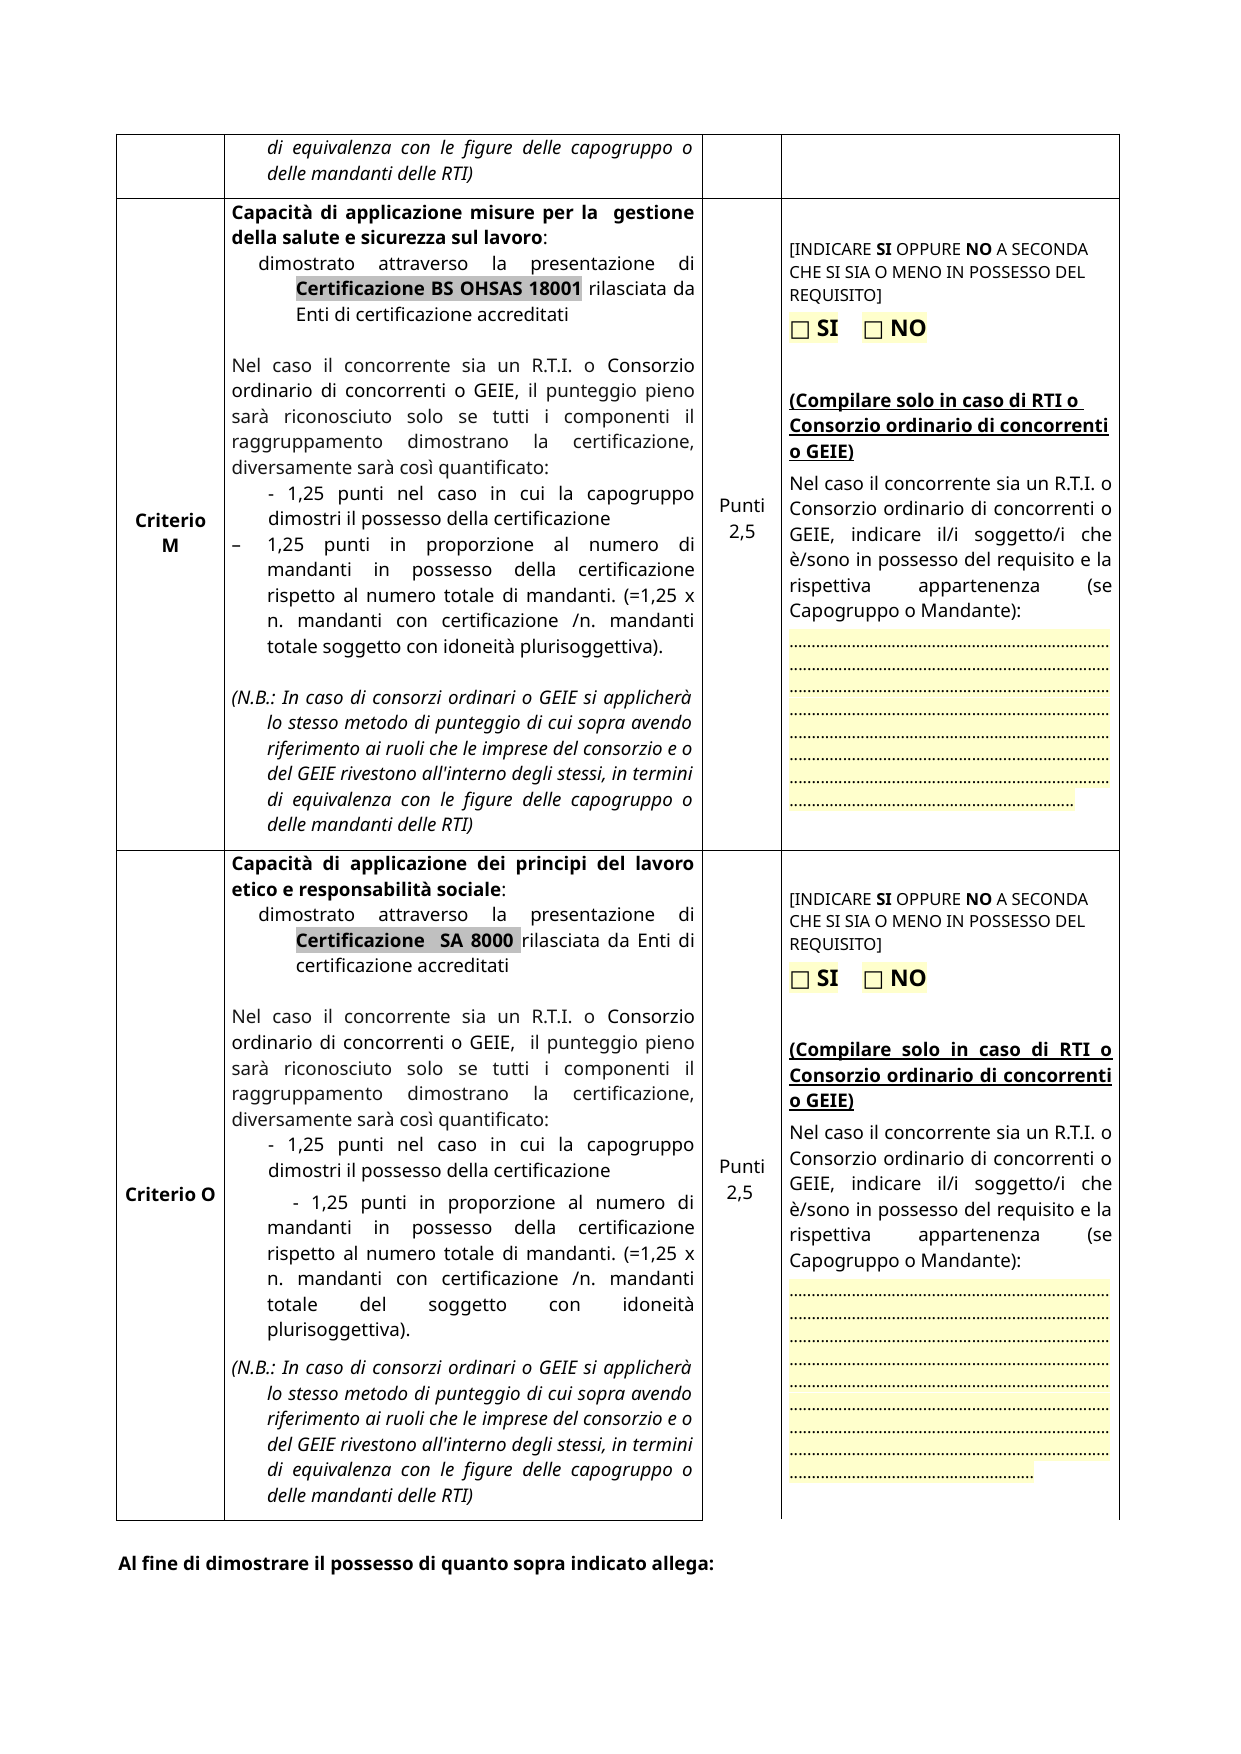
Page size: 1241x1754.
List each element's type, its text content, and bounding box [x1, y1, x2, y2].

table_cell Criterio M [117, 199, 224, 850]
table_cell [INDICARE SI OPPURE NO A SECONDA CHE SI SIA O MENO IN POSSESSO DEL REQUISITO] □ SI □ NO (Compilare solo in caso di RTI o Consorzio ordinario di concorrenti o GEIE) Nel caso il concorrente sia un R.T.I. o Consorzio ordinario di concorrenti o GEIE, indicare il/i soggetto/i che è/sono in possesso del requisito e la rispettiva appartenenza (se Capogruppo o Mandante): …..................................................................................................................................................................................................................................................................................................................................................................................................................................................................................................................................................................................... [782, 199, 1119, 850]
text Al fine di dimostrare il possesso di quanto sopra indicato allega: [118, 1550, 1122, 1575]
table_cell [INDICARE SI OPPURE NO A SECONDA CHE SI SIA O MENO IN POSSESSO DEL REQUISITO] □ SI □ NO (Compilare solo in caso di RTI o Consorzio ordinario di concorrenti o GEIE) Nel caso il concorrente sia un R.T.I. o Consorzio ordinario di concorrenti o GEIE, indicare il/i soggetto/i che è/sono in possesso del requisito e la rispettiva appartenenza (se Capogruppo o Mandante): ….................................................................................................................................................................................................................................................................................................................................................................................................................................................................................................................................................................................................................................................... [782, 851, 1119, 1520]
table_cell Capacità di applicazione misure per la gestione della salute e sicurezza sul lavoro: dimostrato attraverso la presentazione di Certificazione BS OHSAS 18001 rilasciata da Enti di certificazione accreditati Nel caso il concorrente sia un R.T.I. o Consorzio ordinario di concorrenti o GEIE, il punteggio pieno sarà riconosciuto solo se tutti i componenti il raggruppamento dimostrano la certificazione, diversamente sarà così quantificato: - 1,25 punti nel caso in cui la capogruppo dimostri il possesso della certificazione 1,25 punti in proporzione al numero di mandanti in possesso della certificazione rispetto al numero totale di mandanti. (=1,25 x n. mandanti con certificazione /n. mandanti totale soggetto con idoneità plurisoggettiva). (N.B.: In caso di consorzi ordinari o GEIE si applicherà lo stesso metodo di punteggio di cui sopra avendo riferimento ai ruoli che le imprese del consorzio e o del GEIE rivestono all'interno degli stessi, in termini di equivalenza con le figure delle capogruppo o delle mandanti delle RTI) [225, 199, 702, 850]
table_cell Capacità di applicazione dei principi del lavoro etico e responsabilità sociale: dimostrato attraverso la presentazione di Certificazione SA 8000 rilasciata da Enti di certificazione accreditati Nel caso il concorrente sia un R.T.I. o Consorzio ordinario di concorrenti o GEIE, il punteggio pieno sarà riconosciuto solo se tutti i componenti il raggruppamento dimostrano la certificazione, diversamente sarà così quantificato: - 1,25 punti nel caso in cui la capogruppo dimostri il possesso della certificazione - 1,25 punti in proporzione al numero di mandanti in possesso della certificazione rispetto al numero totale di mandanti. (=1,25 x n. mandanti con certificazione /n. mandanti totale del soggetto con idoneità plurisoggettiva). (N.B.: In caso di consorzi ordinari o GEIE si applicherà lo stesso metodo di punteggio di cui sopra avendo riferimento ai ruoli che le imprese del consorzio e o del GEIE rivestono all'interno degli stessi, in termini di equivalenza con le figure delle capogruppo o delle mandanti delle RTI) [225, 851, 702, 1520]
table_cell [782, 135, 1119, 198]
table_cell Punti 2,5 [703, 851, 782, 1520]
table_cell Criterio O [117, 851, 224, 1520]
table_cell [703, 135, 781, 198]
table_cell Punti 2,5 [703, 199, 781, 850]
table_cell [117, 135, 224, 198]
table_cell di equivalenza con le figure delle capogruppo o delle mandanti delle RTI) [225, 135, 702, 198]
